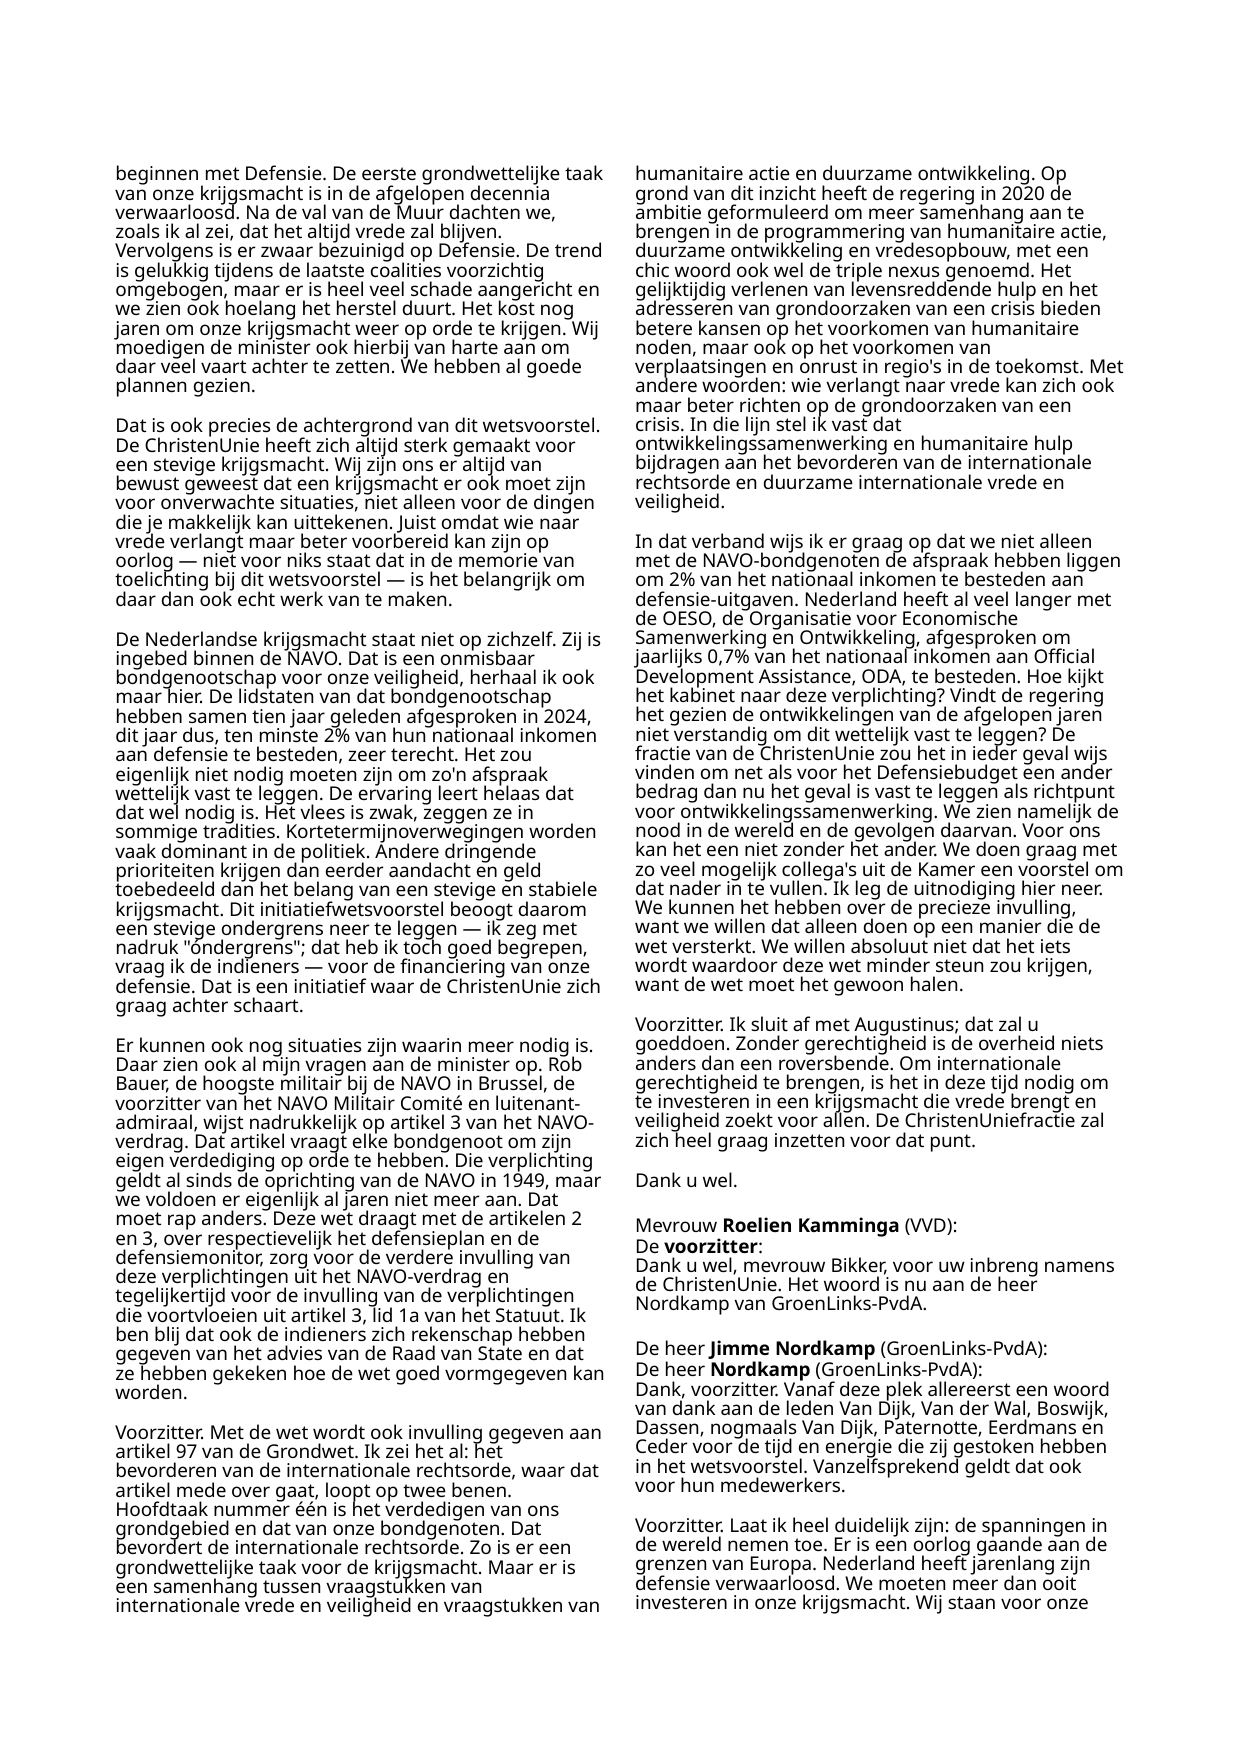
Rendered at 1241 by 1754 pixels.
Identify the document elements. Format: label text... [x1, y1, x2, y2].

text Er kunnen ook nog situaties zijn waarin meer nodig is. Daar zien ook al mijn vragen aan de minister op. Rob Bauer, de hoogste militair bij de NAVO in Brussel, de voorzitter van het NAVO Militair Comité en luitenant-admiraal, wijst nadrukkelijk op artikel 3 van het NAVO-verdrag. Dat artikel vraagt elke bondgenoot om zijn eigen verdediging op orde te hebben. Die verplichting geldt al sinds de oprichting van de NAVO in 1949, maar we voldoen er eigenlijk al jaren niet meer aan. Dat moet rap anders. Deze wet draagt met de artikelen 2 en 3, over respectievelijk het defensieplan en de defensiemonitor, zorg voor de verdere invulling van deze verplichtingen uit het NAVO-verdrag en tegelijkertijd voor de invulling van de verplichtingen die voortvloeien uit artikel 3, lid 1a van het Statuut. Ik ben blij dat ook de indieners zich rekenschap hebben gegeven van het advies van de Raad van State en dat ze hebben gekeken hoe de wet goed vormgegeven kan worden. [115, 1037, 605, 1403]
text De heer Jimme Nordkamp (GroenLinks-PvdA): [635, 1336, 1125, 1361]
text Dank u wel, mevrouw Bikker, voor uw inbreng namens de ChristenUnie. Het woord is nu aan de heer Nordkamp van GroenLinks-PvdA. [635, 1257, 1125, 1315]
text Voorzitter. Met de wet wordt ook invulling gegeven aan artikel 97 van de Grondwet. Ik zei het al: het bevorderen van de internationale rechtsorde, waar dat artikel mede over gaat, loopt op twee benen. Hoofdtaak nummer één is het verdedigen van ons grondgebied en dat van onze bondgenoten. Dat bevordert de internationale rechtsorde. Zo is er een grondwettelijke taak voor de krijgsmacht. Maar er is een samenhang tussen vraagstukken van internationale vrede en veiligheid en vraagstukken van [115, 1424, 605, 1616]
text Mevrouw Roelien Kamminga (VVD): [635, 1212, 1125, 1238]
text De heer Nordkamp (GroenLinks-PvdA): [635, 1361, 1125, 1381]
text Dank, voorzitter. Vanaf deze plek allereerst een woord van dank aan de leden Van Dijk, Van der Wal, Boswijk, Dassen, nogmaals Van Dijk, Paternotte, Eerdmans en Ceder voor de tijd en energie die zij gestoken hebben in het wetsvoorstel. Vanzelfsprekend geldt dat ook voor hun medewerkers. [635, 1381, 1125, 1496]
text beginnen met Defensie. De eerste grondwettelijke taak van onze krijgsmacht is in de afgelopen decennia verwaarloosd. Na de val van de Muur dachten we, zoals ik al zei, dat het altijd vrede zal blijven. Vervolgens is er zwaar bezuinigd op Defensie. De trend is gelukkig tijdens de laatste coalities voorzichtig omgebogen, maar er is heel veel schade aangericht en we zien ook hoelang het herstel duurt. Het kost nog jaren om onze krijgsmacht weer op orde te krijgen. Wij moedigen de minister ook hierbij van harte aan om daar veel vaart achter te zetten. We hebben al goede plannen gezien. [115, 165, 605, 397]
text De Nederlandse krijgsmacht staat niet op zichzelf. Zij is ingebed binnen de NAVO. Dat is een onmisbaar bondgenootschap voor onze veiligheid, herhaal ik ook maar hier. De lidstaten van dat bondgenootschap hebben samen tien jaar geleden afgesproken in 2024, dit jaar dus, ten minste 2% van hun nationaal inkomen aan defensie te besteden, zeer terecht. Het zou eigenlijk niet nodig moeten zijn om zo'n afspraak wettelijk vast te leggen. De ervaring leert helaas dat dat wel nodig is. Het vlees is zwak, zeggen ze in sommige tradities. Kortetermijnoverwegingen worden vaak dominant in de politiek. Andere dringende prioriteiten krijgen dan eerder aandacht en geld toebedeeld dan het belang van een stevige en stabiele krijgsmacht. Dit initiatiefwetsvoorstel beoogt daarom een stevige ondergrens neer te leggen — ik zeg met nadruk "óndergrens"; dat heb ik toch goed begrepen, vraag ik de indieners — voor de financiering van onze defensie. Dat is een initiatief waar de ChristenUnie zich graag achter schaart. [115, 631, 605, 1016]
text humanitaire actie en duurzame ontwikkeling. Op grond van dit inzicht heeft de regering in 2020 de ambitie geformuleerd om meer samenhang aan te brengen in de programmering van humanitaire actie, duurzame ontwikkeling en vredesopbouw, met een chic woord ook wel de triple nexus genoemd. Het gelijktijdig verlenen van levensreddende hulp en het adresseren van grondoorzaken van een crisis bieden betere kansen op het voorkomen van humanitaire noden, maar ook op het voorkomen van verplaatsingen en onrust in regio's in de toekomst. Met andere woorden: wie verlangt naar vrede kan zich ook maar beter richten op de grondoorzaken van een crisis. In die lijn stel ik vast dat ontwikkelingssamenwerking en humanitaire hulp bijdragen aan het bevorderen van de internationale rechtsorde en duurzame internationale vrede en veiligheid. [635, 165, 1125, 512]
text Voorzitter. Laat ik heel duidelijk zijn: de spanningen in de wereld nemen toe. Er is een oorlog gaande aan de grenzen van Europa. Nederland heeft jarenlang zijn defensie verwaarloosd. We moeten meer dan ooit investeren in onze krijgsmacht. Wij staan voor onze [635, 1517, 1125, 1613]
text Dat is ook precies de achtergrond van dit wetsvoorstel. De ChristenUnie heeft zich altijd sterk gemaakt voor een stevige krijgsmacht. Wij zijn ons er altijd van bewust geweest dat een krijgsmacht er ook moet zijn voor onverwachte situaties, niet alleen voor de dingen die je makkelijk kan uittekenen. Juist omdat wie naar vrede verlangt maar beter voorbereid kan zijn op oorlog — niet voor niks staat dat in de memorie van toelichting bij dit wetsvoorstel — is het belangrijk om daar dan ook echt werk van te maken. [115, 417, 605, 610]
text In dat verband wijs ik er graag op dat we niet alleen met de NAVO-bondgenoten de afspraak hebben liggen om 2% van het nationaal inkomen te besteden aan defensie-uitgaven. Nederland heeft al veel langer met de OESO, de Organisatie voor Economische Samenwerking en Ontwikkeling, afgesproken om jaarlijks 0,7% van het nationaal inkomen aan Official Development Assistance, ODA, te besteden. Hoe kijkt het kabinet naar deze verplichting? Vindt de regering het gezien de ontwikkelingen van de afgelopen jaren niet verstandig om dit wettelijk vast te leggen? De fractie van de ChristenUnie zou het in ieder geval wijs vinden om net als voor het Defensiebudget een ander bedrag dan nu het geval is vast te leggen als richtpunt voor ontwikkelingssamenwerking. We zien namelijk de nood in de wereld en de gevolgen daarvan. Voor ons kan het een niet zonder het ander. We doen graag met zo veel mogelijk collega's uit de Kamer een voorstel om dat nader in te vullen. Ik leg de uitnodiging hier neer. We kunnen het hebben over de precieze invulling, want we willen dat alleen doen op een manier die de wet versterkt. We willen absoluut niet dat het iets wordt waardoor deze wet minder steun zou krijgen, want de wet moet het gewoon halen. [635, 533, 1125, 995]
text Dank u wel. [635, 1172, 1125, 1191]
text Voorzitter. Ik sluit af met Augustinus; dat zal u goeddoen. Zonder gerechtigheid is de overheid niets anders dan een roversbende. Om internationale gerechtigheid te brengen, is het in deze tijd nodig om te investeren in een krijgsmacht die vrede brengt en veiligheid zoekt voor allen. De ChristenUniefractie zal zich heel graag inzetten voor dat punt. [635, 1016, 1125, 1151]
text De voorzitter: [635, 1238, 1125, 1257]
